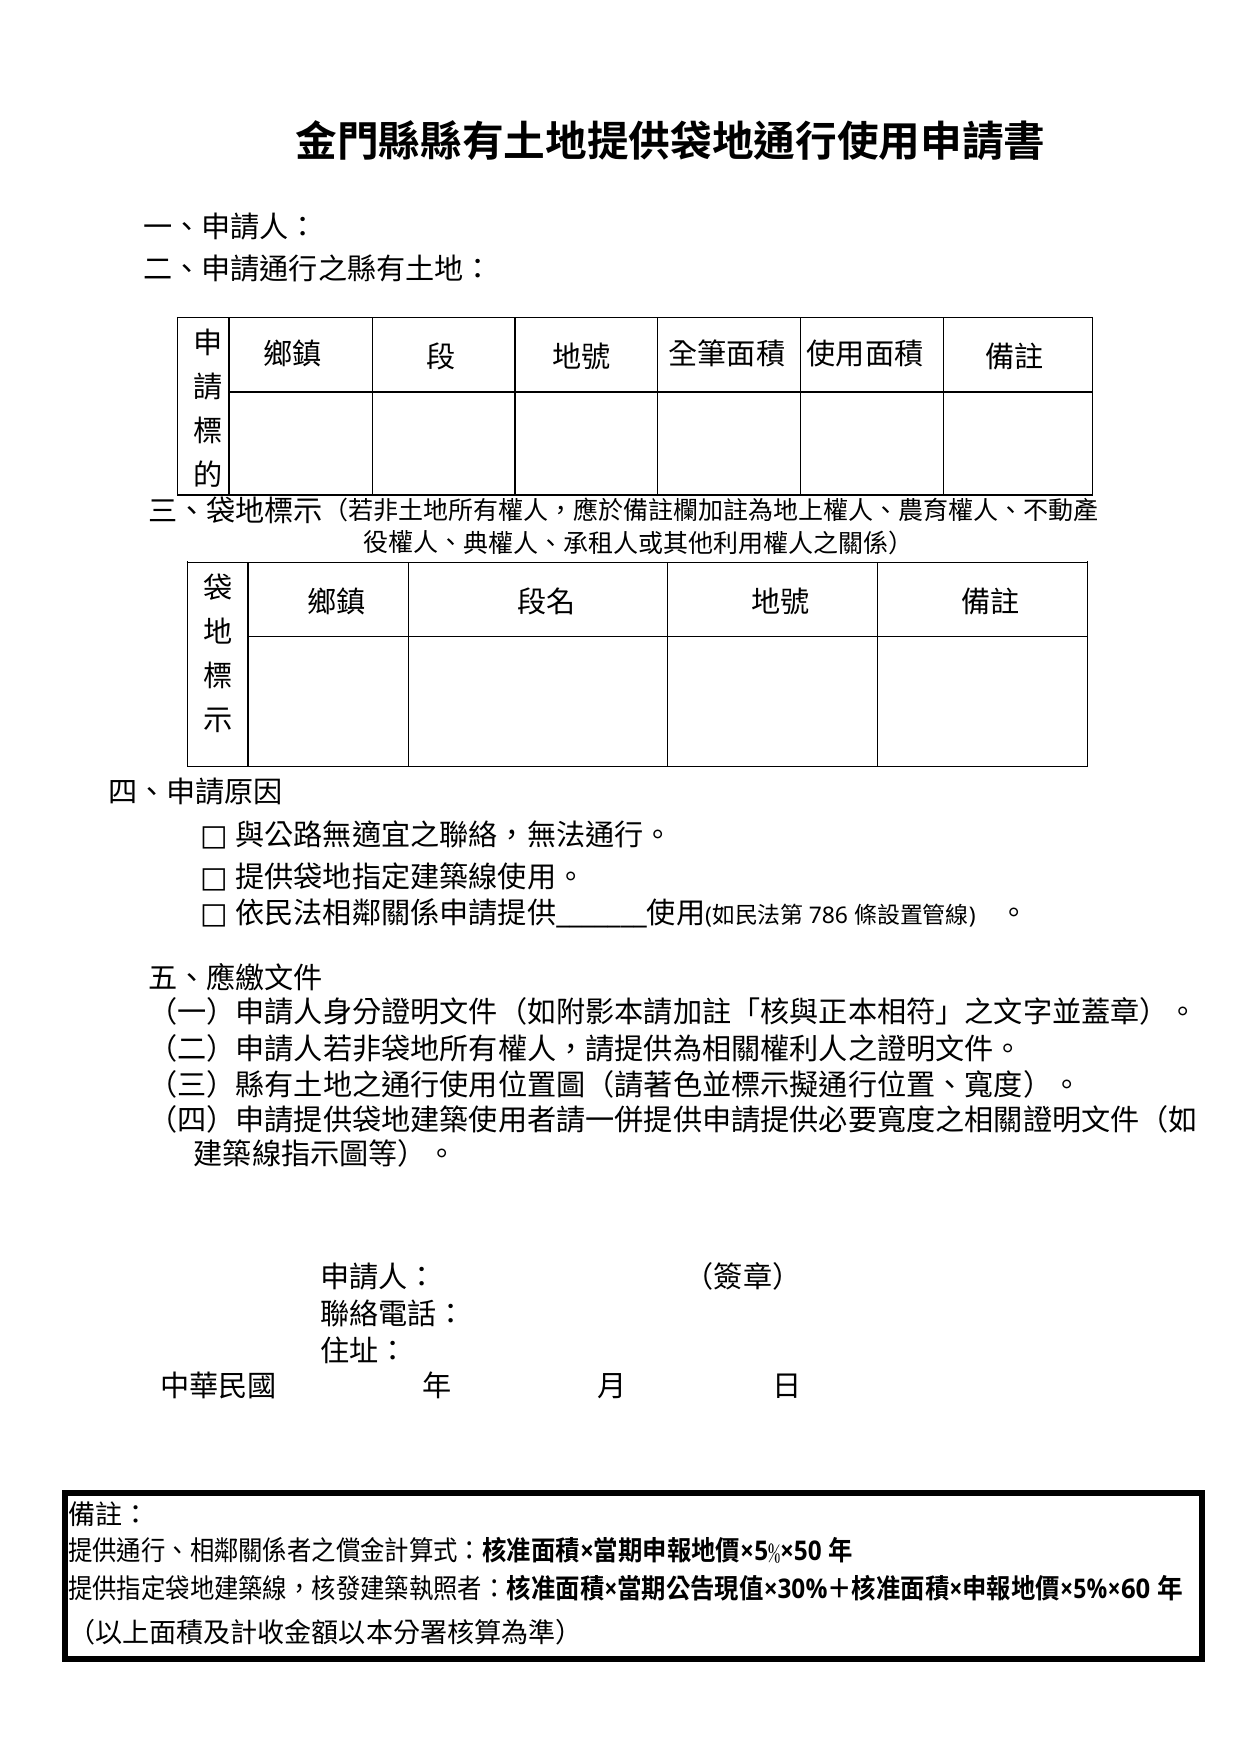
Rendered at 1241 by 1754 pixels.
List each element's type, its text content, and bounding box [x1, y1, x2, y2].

text 四、申請原因 [70, 767, 1215, 811]
table_cell [656, 1296, 807, 1333]
table_cell [944, 393, 1092, 494]
text 三、袋地標示（若非土地所有權人，應於備註欄加註為地上權人、農育權人、不動產役權人、典權人、承租人或其他利用權人之關係） [148, 479, 1103, 560]
text □ 依民法相鄰關係申請提供_______使用(如民法第 786 條設置管線) 。 [54, 899, 1088, 929]
table_header 全筆面積 [658, 318, 800, 391]
table_cell [516, 393, 657, 494]
table_cell [409, 637, 667, 766]
text （四）申請提供袋地建築使用者請一併提供申請提供必要寬度之相關證明文件（如 [148, 1102, 1215, 1137]
table_cell [532, 1334, 656, 1371]
table_header （簽章） [656, 1263, 807, 1296]
table_header 袋地標示 [188, 563, 247, 766]
table_header 段 [373, 318, 514, 391]
table_header 地號 [516, 318, 657, 391]
title 金門縣縣有土地提供袋地通行使用申請書 [300, 103, 1215, 169]
text □ 提供袋地指定建築線使用。 [54, 853, 1215, 896]
table_cell 聯絡電話： [155, 1296, 532, 1333]
table_header 地號 [668, 563, 877, 636]
table_cell [532, 1296, 656, 1333]
table_cell 中華民國 年 [155, 1371, 532, 1404]
table_header 鄉鎮 [230, 318, 372, 391]
table_header 申請人： [155, 1263, 532, 1296]
table_header 備註 [944, 318, 1092, 391]
table_header [532, 1263, 656, 1296]
table_cell 月 [532, 1371, 656, 1404]
table_header 鄉鎮 [249, 563, 408, 636]
text （二）申請人若非袋地所有權人，請提供為相關權利人之證明文件。 [148, 1030, 1215, 1067]
picture [768, 1543, 780, 1563]
table_cell [656, 1334, 807, 1371]
table_cell [668, 637, 877, 766]
text 五、應繳文件 [148, 964, 896, 995]
table_header 備註 [878, 563, 1087, 636]
table_cell 住址： [155, 1334, 532, 1371]
text （三）縣有土地之通行使用位置圖（請著色並標示擬通行位置、寬度）。 [148, 1067, 1215, 1102]
table_cell [878, 637, 1087, 766]
table_header 申請標的 [178, 318, 228, 494]
text 備註： [68, 1493, 1202, 1532]
text 二、申請通行之縣有土地： [143, 246, 1237, 288]
text 一、申請人： [143, 203, 300, 246]
text （一）申請人身分證明文件（如附影本請加註「核與正本相符」之文字並蓋章）。 [148, 995, 1215, 1030]
table_header 段名 [409, 563, 667, 636]
table_cell 日 [656, 1371, 807, 1404]
text 提供通行、相鄰關係者之償金計算式：核准面積×當期申報地價×5×50 年 [68, 1532, 1202, 1570]
table_cell [249, 637, 408, 766]
text 建築線指示圖等）。 [148, 1137, 1215, 1172]
table_cell [801, 393, 943, 494]
table_cell [230, 393, 372, 494]
table_cell [658, 393, 800, 494]
text （以上面積及計收金額以本分署核算為準） [68, 1608, 1202, 1651]
text □ 與公路無適宜之聯絡，無法通行。 [54, 811, 1215, 853]
text 提供指定袋地建築線，核發建築執照者：核准面積×當期公告現值×30%＋核准面積×申報地價×5%×60 年 [68, 1570, 1202, 1608]
table_cell [373, 393, 514, 494]
table_header 使用面積 [801, 318, 943, 391]
